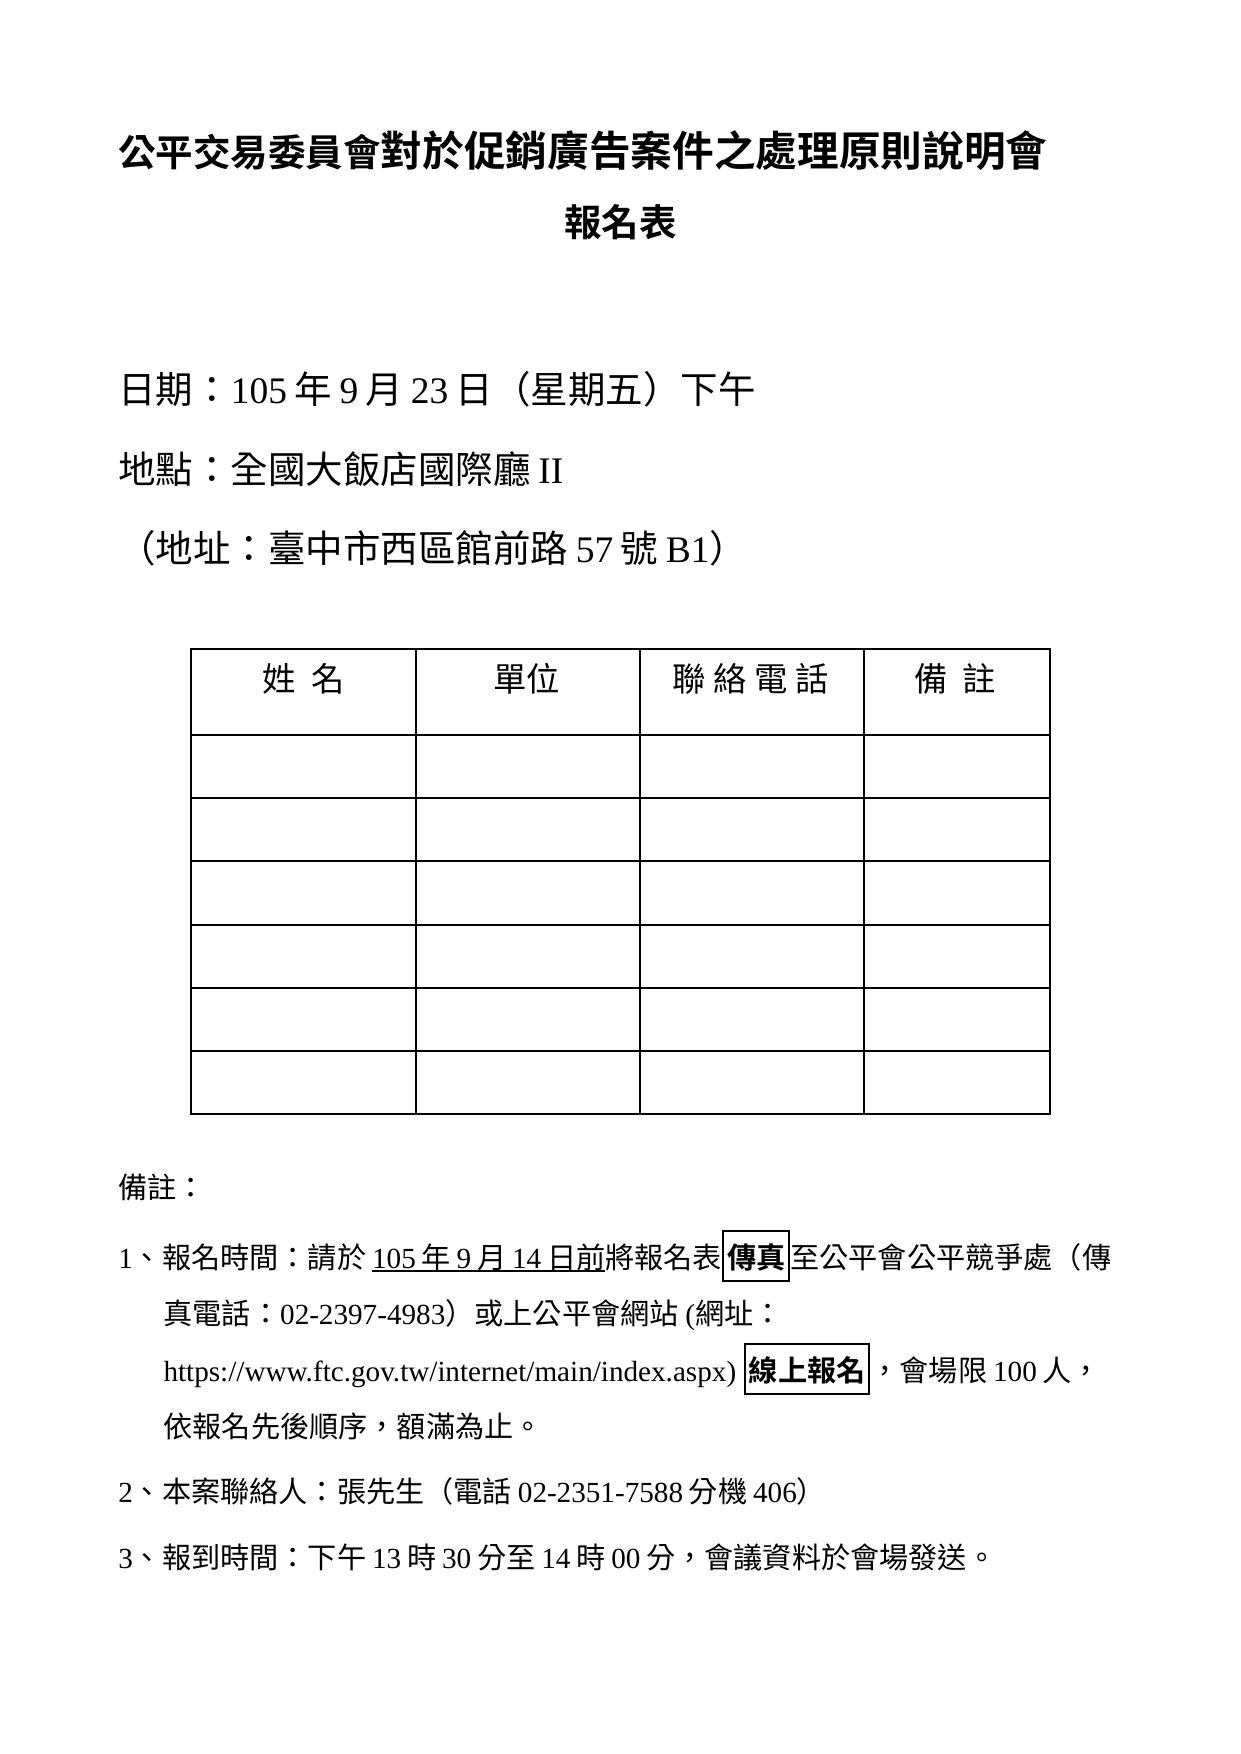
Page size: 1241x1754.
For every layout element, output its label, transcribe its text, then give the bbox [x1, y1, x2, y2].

table_header 單位 [417, 650, 639, 734]
table_cell [865, 799, 1049, 860]
table_cell [865, 926, 1049, 987]
text 地點：全國大飯店國際廳II [118, 440, 1122, 494]
text 1、報名時間：請於105年9月14日前將報名表傳真至公平會公平競爭處（傳真電話：02-2397-4983）或上公平會網站 (網址：https://www.ftc.gov.tw/internet/main/index.aspx) 線上報名，會場限100人，依報名先後順序，額滿為止。 [118, 1229, 1122, 1446]
table_cell [641, 1052, 863, 1113]
table_cell [865, 862, 1049, 923]
table_cell [641, 736, 863, 797]
text 備註： [118, 1164, 1122, 1207]
text 公平交易委員會對於促銷廣告案件之處理原則說明會 [118, 118, 1122, 178]
table_cell [865, 1052, 1049, 1113]
text 日期：105年9月23日（星期五）下午 [118, 360, 1122, 414]
table_cell [417, 989, 639, 1050]
text 報名表 [118, 193, 1122, 247]
table_cell [192, 736, 415, 797]
text 3、報到時間：下午13時30分至14時00分，會議資料於會場發送。 [118, 1534, 1122, 1577]
table_cell [641, 862, 863, 923]
table_cell [417, 926, 639, 987]
table_cell [417, 862, 639, 923]
table_cell [641, 926, 863, 987]
table_cell [192, 926, 415, 987]
table_header 備 註 [865, 650, 1049, 734]
table_cell [192, 799, 415, 860]
table_cell [641, 799, 863, 860]
table_header 姓 名 [192, 650, 415, 734]
text 2、本案聯絡人：張先生（電話02-2351-7588分機406） [118, 1469, 1122, 1511]
table_cell [865, 989, 1049, 1050]
table_cell [417, 799, 639, 860]
table_cell [417, 736, 639, 797]
table_cell [417, 1052, 639, 1113]
table_cell [192, 1052, 415, 1113]
table_header 聯 絡 電 話 [641, 650, 863, 734]
text （地址：臺中市西區館前路57號B1） [118, 519, 1122, 574]
table_cell [641, 989, 863, 1050]
table_cell [192, 862, 415, 923]
table_cell [192, 989, 415, 1050]
table_cell [865, 736, 1049, 797]
